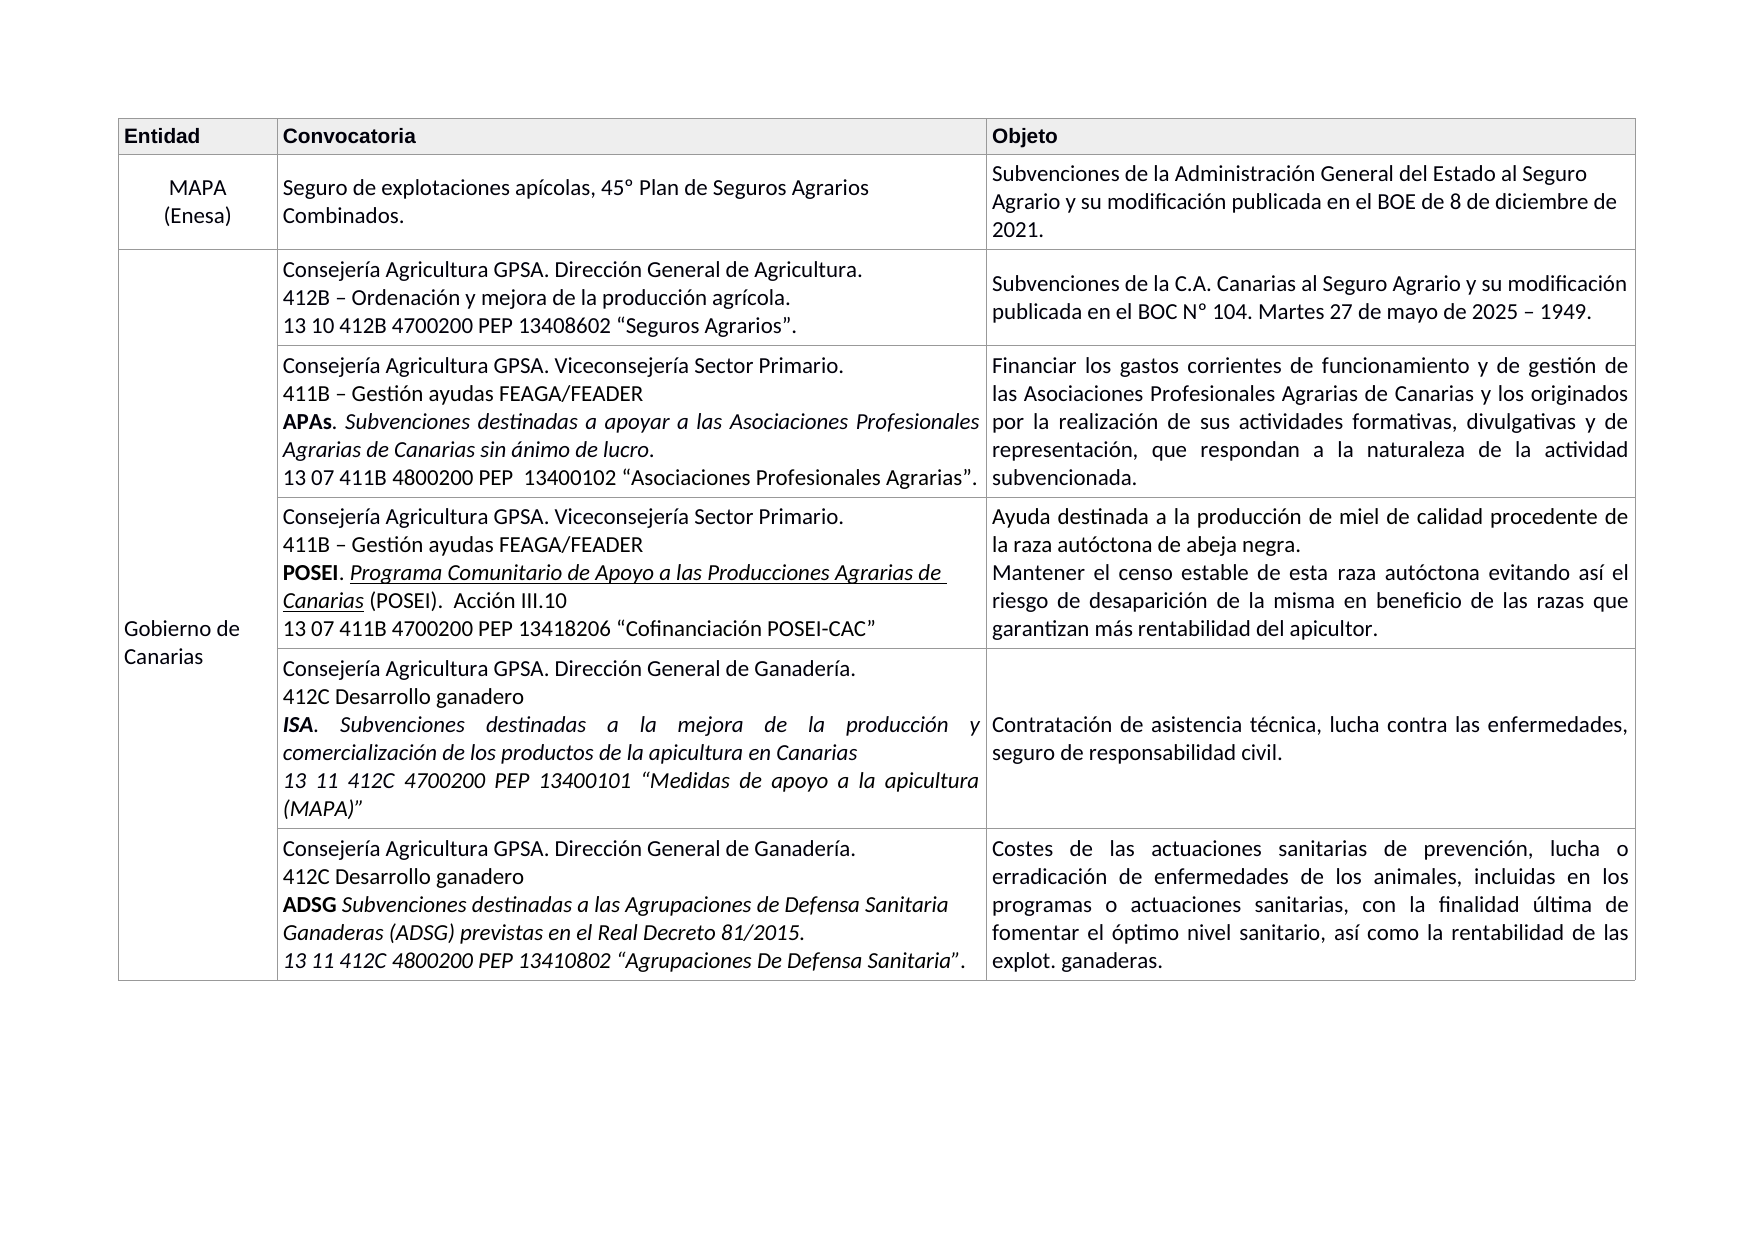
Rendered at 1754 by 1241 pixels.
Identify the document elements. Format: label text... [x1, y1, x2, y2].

table_cell Subvenciones de la Administración General del Estado al Seguro Agrario y su modificación publicada en el BOE de 8 de diciembre de 2021. [987, 155, 1635, 249]
table_cell Consejería Agricultura GPSA. Viceconsejería Sector Primario. 411B – Gestión ayudas FEAGA/FEADER APAs. Subvenciones destinadas a apoyar a las Asociaciones Profesionales Agrarias de Canarias sin ánimo de lucro. 13 07 411B 4800200 PEP 13400102 “Asociaciones Profesionales Agrarias”. [278, 346, 986, 497]
table_cell Consejería Agricultura GPSA. Dirección General de Ganadería. 412C Desarrollo ganadero ISA. Subvenciones destinadas a la mejora de la producción y comercialización de los productos de la apicultura en Canarias 13 11 412C 4700200 PEP 13400101 “Medidas de apoyo a la apicultura (MAPA)” [278, 649, 986, 828]
table_cell Seguro de explotaciones apícolas, 45º Plan de Seguros Agrarios Combinados. [278, 155, 986, 249]
table_cell Consejería Agricultura GPSA. Dirección General de Ganadería. 412C Desarrollo ganadero ADSG Subvenciones destinadas a las Agrupaciones de Defensa Sanitaria Ganaderas (ADSG) previstas en el Real Decreto 81/2015. 13 11 412C 4800200 PEP 13410802 “Agrupaciones De Defensa Sanitaria”. [278, 829, 986, 979]
table_cell Consejería Agricultura GPSA. Dirección General de Agricultura. 412B – Ordenación y mejora de la producción agrícola. 13 10 412B 4700200 PEP 13408602 “Seguros Agrarios”. [278, 250, 986, 345]
table_cell Ayuda destinada a la producción de miel de calidad procedente de la raza autóctona de abeja negra. Mantener el censo estable de esta raza autóctona evitando así el riesgo de desaparición de la misma en beneficio de las razas que garantizan más rentabilidad del apicultor. [987, 498, 1635, 648]
table_cell Costes de las actuaciones sanitarias de prevención, lucha o erradicación de enfermedades de los animales, incluidas en los programas o actuaciones sanitarias, con la finalidad última de fomentar el óptimo nivel sanitario, así como la rentabilidad de las explot. ganaderas. [987, 829, 1635, 979]
table_header Objeto [987, 119, 1635, 154]
table_cell Contratación de asistencia técnica, lucha contra las enfermedades, seguro de responsabilidad civil. [987, 649, 1635, 828]
table_cell Gobierno de Canarias [119, 250, 277, 979]
table_header Convocatoria [278, 119, 986, 154]
table_cell MAPA (Enesa) [119, 155, 277, 249]
table_cell Financiar los gastos corrientes de funcionamiento y de gestión de las Asociaciones Profesionales Agrarias de Canarias y los originados por la realización de sus actividades formativas, divulgativas y de representación, que respondan a la naturaleza de la actividad subvencionada. [987, 346, 1635, 497]
table_header Entidad [119, 119, 277, 154]
table_cell Subvenciones de la C.A. Canarias al Seguro Agrario y su modificación publicada en el BOC Nº 104. Martes 27 de mayo de 2025 – 1949. [987, 250, 1635, 345]
table_cell Consejería Agricultura GPSA. Viceconsejería Sector Primario. 411B – Gestión ayudas FEAGA/FEADER POSEI. Programa Comunitario de Apoyo a las Producciones Agrarias de Canarias (POSEI). Acción III.10 13 07 411B 4700200 PEP 13418206 “Cofinanciación POSEI-CAC” [278, 498, 986, 648]
